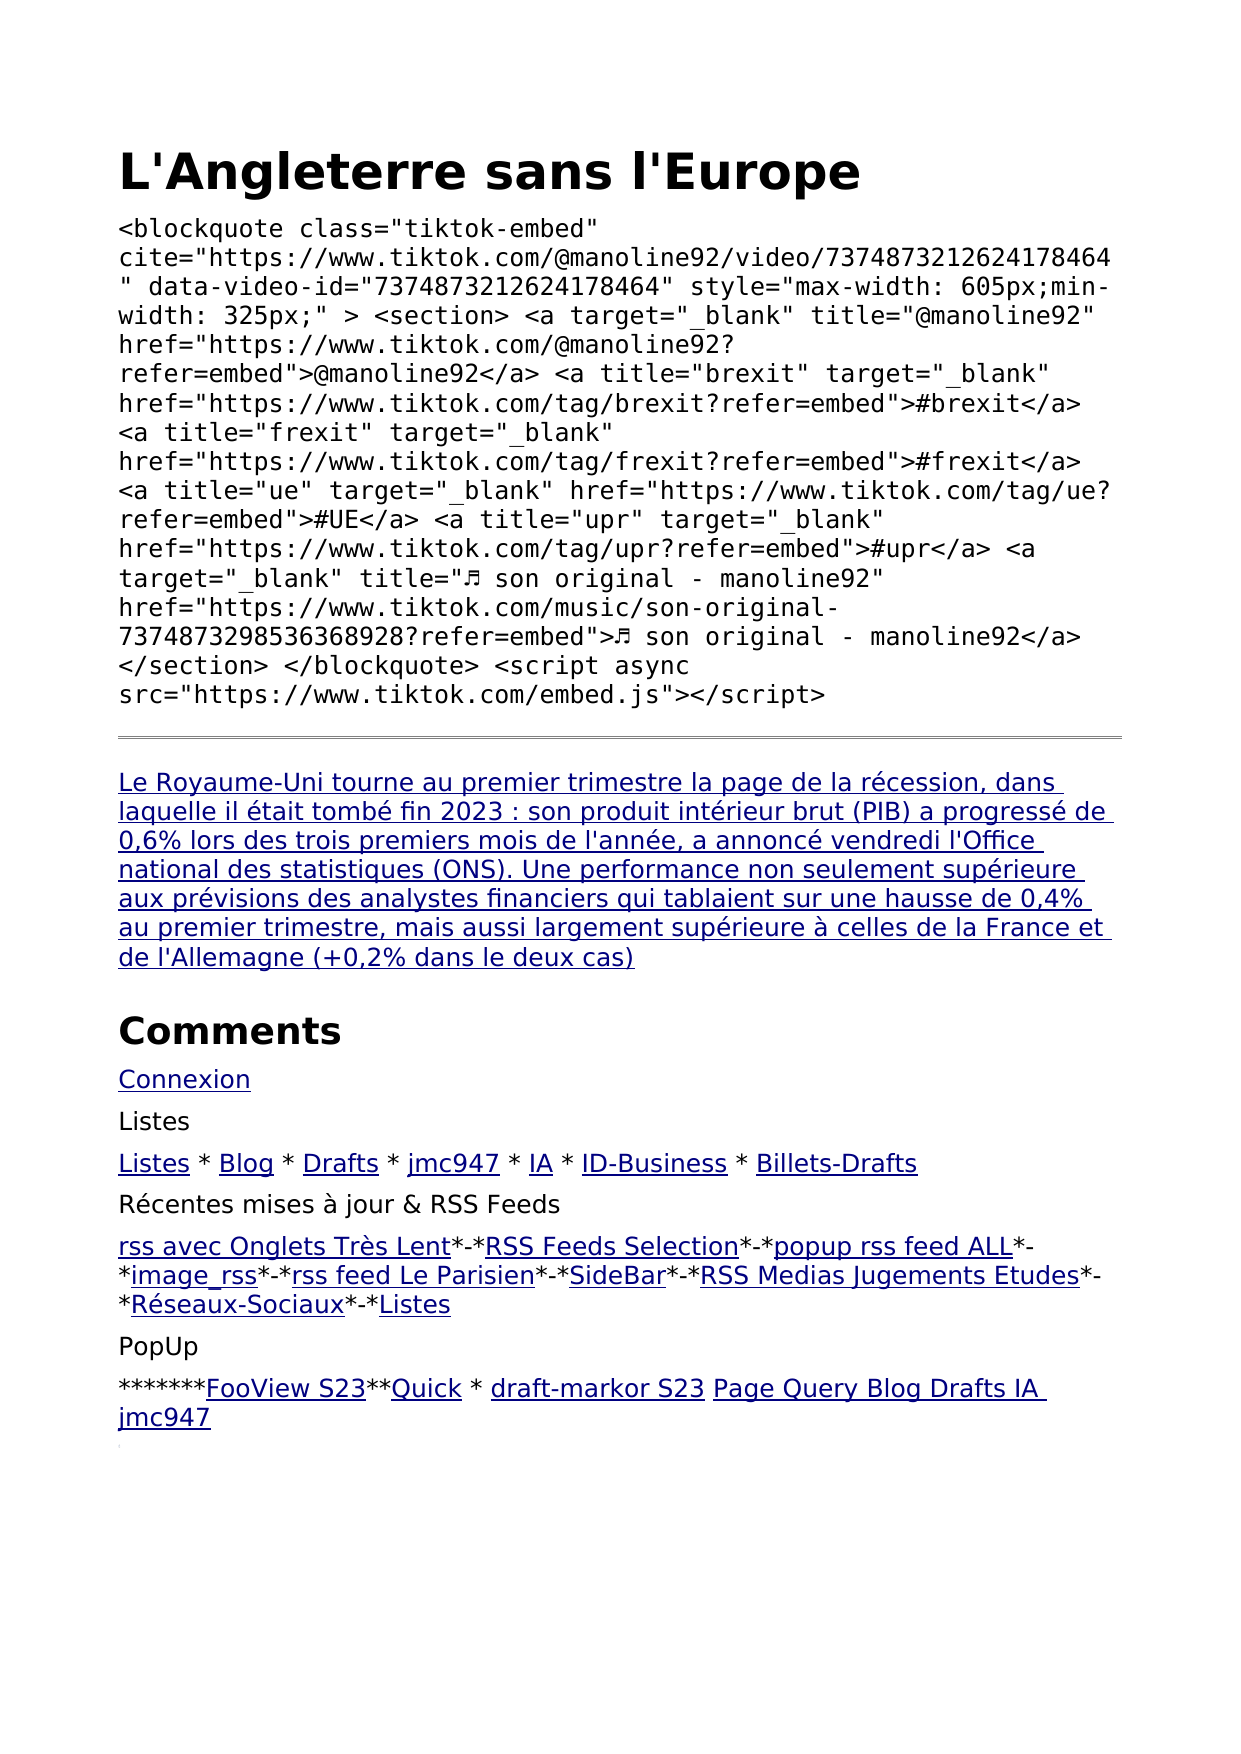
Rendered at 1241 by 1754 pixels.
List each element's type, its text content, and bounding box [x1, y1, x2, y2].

subtitle L'Angleterre sans l'Europe [118, 143, 1122, 201]
text Connexion [118, 1066, 1122, 1095]
text PopUp [118, 1332, 1122, 1361]
subtitle Comments [118, 1009, 1122, 1053]
text <blockquote class="tiktok-embed" cite="https://www.tiktok.com/@manoline92/video/7374873212624178464" data-video-id="7374873212624178464" style="max-width: 605px;min-width: 325px;" > <section> <a target="_blank" title="@manoline92" href="https://www.tiktok.com/@manoline92?refer=embed">@manoline92</a> <a title="brexit" target="_blank" href="https://www.tiktok.com/tag/brexit?refer=embed">#brexit</a> <a title="frexit" target="_blank" href="https://www.tiktok.com/tag/frexit?refer=embed">#frexit</a> <a title="ue" target="_blank" href="https://www.tiktok.com/tag/ue?refer=embed">#UE</a> <a title="upr" target="_blank" href="https://www.tiktok.com/tag/upr?refer=embed">#upr</a> <a target="_blank" title="♬ son original - manoline92" href="https://www.tiktok.com/music/son-original-7374873298536368928?refer=embed">♬ son original - manoline92</a> </section> </blockquote> <script async src="https://www.tiktok.com/embed.js"></script> [118, 214, 1122, 710]
text *******FooView S23**Quick * draft-markor S23 Page Query Blog Drafts IA jmc947 [118, 1374, 1122, 1432]
text rss avec Onglets Très Lent*-*RSS Feeds Selection*-*popup rss feed ALL*-*image_rss*-*rss feed Le Parisien*-*SideBar*-*RSS Medias Jugements Etudes*-*Réseaux-Sociaux*-*Listes [118, 1232, 1122, 1320]
text Récentes mises à jour & RSS Feeds [118, 1191, 1122, 1220]
text Listes * Blog * Drafts * jmc947 * IA * ID-Business * Billets-Drafts [118, 1149, 1122, 1178]
text Le Royaume-Uni tourne au premier trimestre la page de la récession, dans laquelle il était tombé fin 2023 : son produit intérieur brut (PIB) a progressé de 0,6% lors des trois premiers mois de l'année, a annoncé vendredi l'Office national des statistiques (ONS). Une performance non seulement supérieure aux prévisions des analystes financiers qui tablaient sur une hausse de 0,4% au premier trimestre, mais aussi largement supérieure à celles de la France et de l'Allemagne (+0,2% dans le deux cas) [118, 768, 1122, 972]
text Listes [118, 1107, 1122, 1136]
